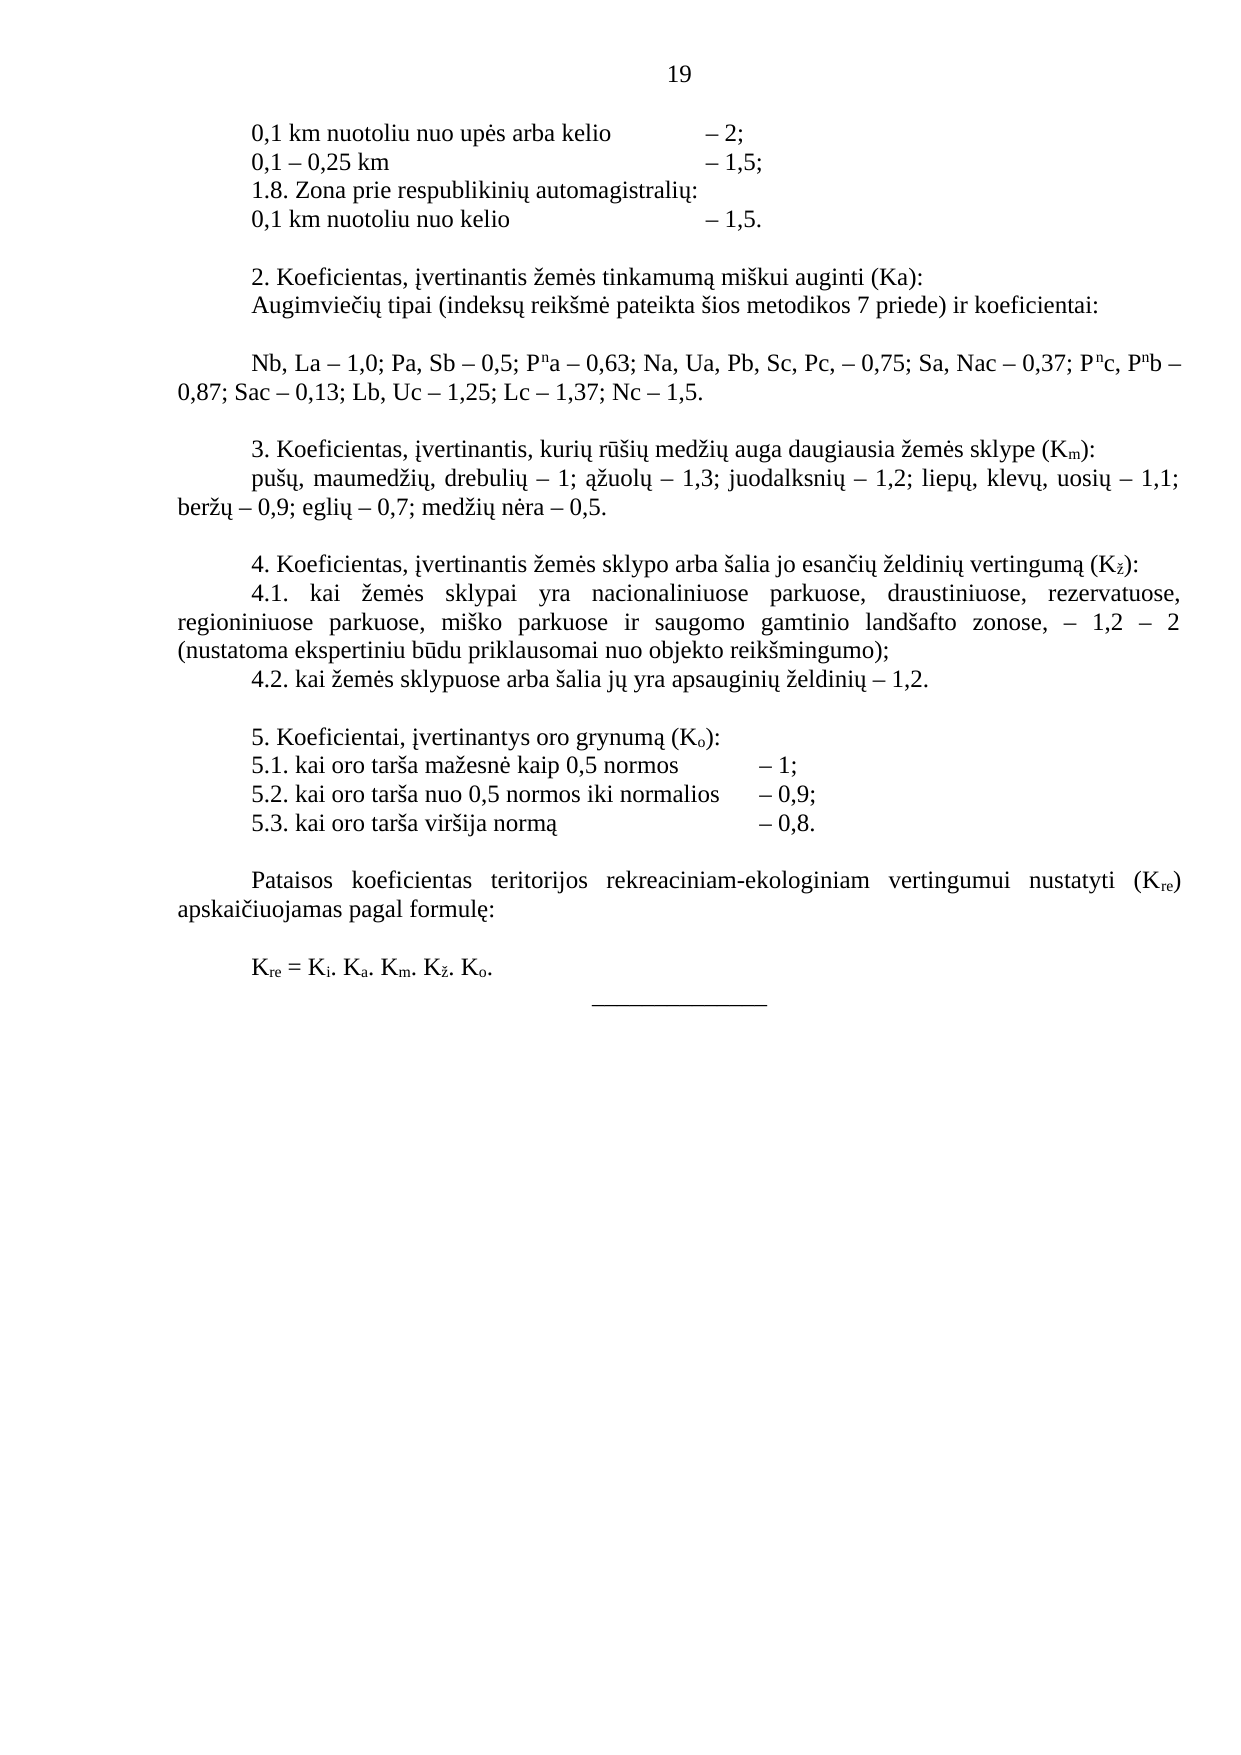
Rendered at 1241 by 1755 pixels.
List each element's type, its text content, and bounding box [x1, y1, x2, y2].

text 5.3. kai oro tarša viršija normą – 0,8. [177, 808, 1181, 837]
text Nb, La – 1,0; Pa, Sb – 0,5; Pna – 0,63; Na, Ua, Pb, Sc, Pc, – 0,75; Sa, Nac – 0,37; Pnc, Pnb – 0,87; Sac – 0,13; Lb, Uc – 1,25; Lc – 1,37; Nc – 1,5. [177, 348, 1181, 406]
text ______________ [177, 981, 1181, 1009]
text 4.2. kai žemės sklypuose arba šalia jų yra apsauginių želdinių – 1,2. [177, 664, 1181, 693]
text 5.2. kai oro tarša nuo 0,5 normos iki normalios – 0,9; [177, 779, 1181, 808]
text 4.1. kai žemės sklypai yra nacionaliniuose parkuose, draustiniuose, rezervatuose, regioniniuose parkuose, miško parkuose ir saugomo gamtinio landšafto zonose, – 1,2 – 2 (nustatoma ekspertiniu būdu priklausomai nuo objekto reikšmingumo); [177, 578, 1181, 664]
text 0,1 km nuotoliu nuo upės arba kelio – 2; [177, 118, 1181, 147]
text Pataisos koeficientas teritorijos rekreaciniam-ekologiniam vertingumui nustatyti (Kre) apskaičiuojamas pagal formulę: [177, 866, 1181, 923]
text 5.1. kai oro tarša mažesnė kaip 0,5 normos – 1; [177, 751, 1181, 779]
text 2. Koeficientas, įvertinantis žemės tinkamumą miškui auginti (Ka): [177, 262, 1181, 291]
text 0,1 km nuotoliu nuo kelio – 1,5. [177, 204, 1181, 233]
text 3. Koeficientas, įvertinantis, kurių rūšių medžių auga daugiausia žemės sklype (Km): [177, 434, 1181, 463]
text 1.8. Zona prie respublikinių automagistralių: [177, 176, 1181, 204]
text 0,1 – 0,25 km – 1,5; [177, 147, 1181, 176]
text Augimviečių tipai (indeksų reikšmė pateikta šios metodikos 7 priede) ir koeficientai: [177, 291, 1181, 319]
text 4. Koeficientas, įvertinantis žemės sklypo arba šalia jo esančių želdinių vertingumą (Kž): [177, 549, 1181, 578]
text Kre = Ki. Ka. Km. Kž. Ko. [177, 952, 1181, 981]
text 5. Koeficientai, įvertinantys oro grynumą (Ko): [177, 722, 1181, 751]
text pušų, maumedžių, drebulių – 1; ąžuolų – 1,3; juodalksnių – 1,2; liepų, klevų, uosių – 1,1; beržų – 0,9; eglių – 0,7; medžių nėra – 0,5. [177, 463, 1181, 521]
